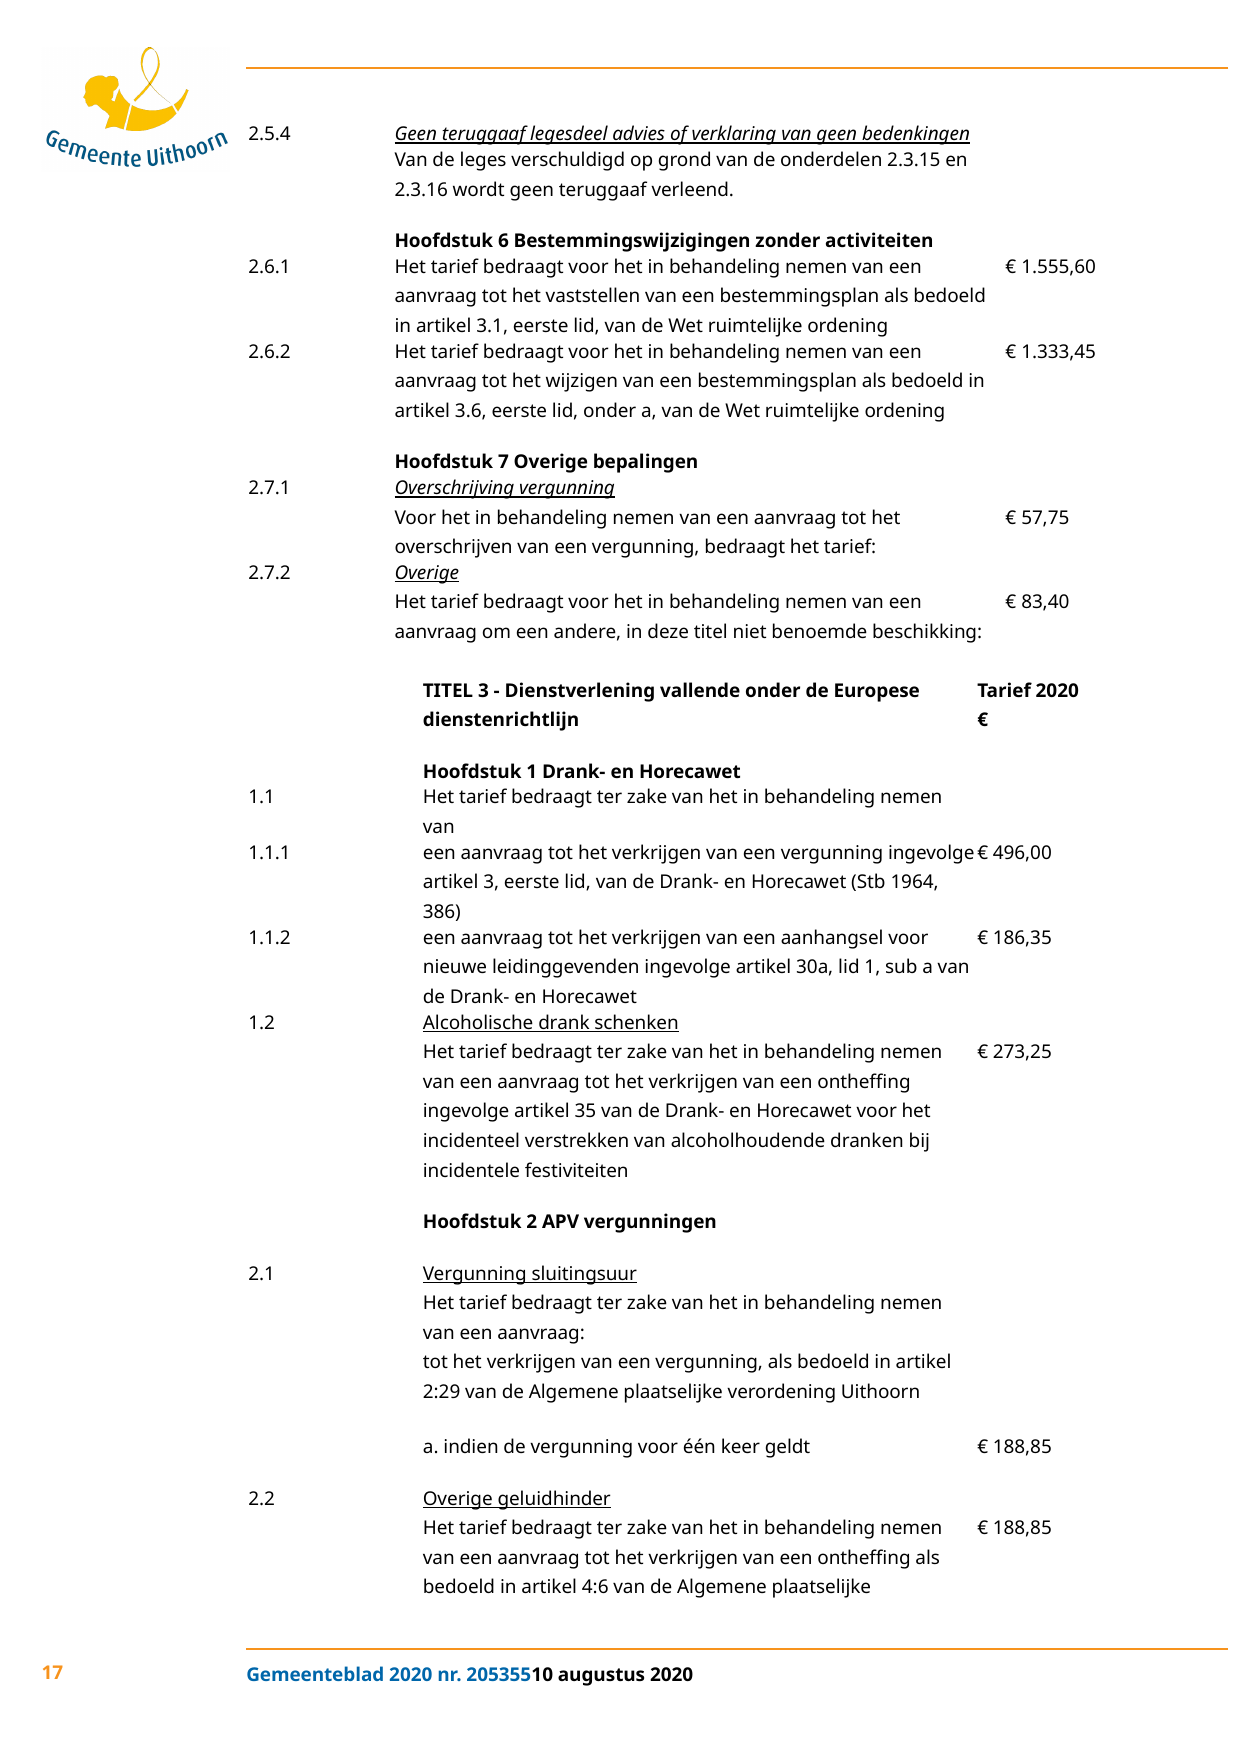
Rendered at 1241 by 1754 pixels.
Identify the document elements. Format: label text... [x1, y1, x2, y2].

table_header TITEL 3 - Dienstverlening vallende onder de Europese dienstenrichtlijn [423, 677, 977, 732]
table_cell [248, 227, 394, 253]
table_cell 1.1.2 [248, 924, 423, 1009]
table_cell [248, 1183, 1152, 1208]
table_cell 2.7.2 [248, 559, 394, 644]
table_cell [1005, 121, 1152, 146]
table_cell [977, 1260, 1152, 1433]
table_cell Het tarief bedraagt voor het in behandeling nemen van een aanvraag tot het vaststellen van een bestemmingsplan als bedoeld in artikel 3.1, eerste lid, van de Wet ruimtelijke ordening [394, 253, 1005, 338]
table_cell [248, 423, 1152, 448]
table_cell [977, 784, 1152, 839]
table_cell 2.1 [248, 1260, 423, 1459]
table_cell [248, 732, 1152, 758]
table_cell [1005, 227, 1152, 253]
table_cell Alcoholische drank schenken Het tarief bedraagt ter zake van het in behandeling nemen van een aanvraag tot het verkrijgen van een ontheffing ingevolge artikel 35 van de Drank- en Horecawet voor het incidenteel verstrekken van alcoholhoudende dranken bij incidentele festiviteiten [423, 1009, 977, 1182]
picture [41, 47, 231, 172]
table_cell € 1.555,60 [1005, 253, 1152, 338]
table_cell 2.6.1 [248, 253, 394, 338]
table_cell [977, 758, 1152, 784]
table_cell € 1.333,45 [1005, 338, 1152, 423]
table_cell [248, 146, 394, 202]
table_cell Overige geluidhinder Het tarief bedraagt ter zake van het in behandeling nemen van een aanvraag tot het verkrijgen van een ontheffing als bedoeld in artikel 4:6 van de Algemene plaatselijke [423, 1485, 977, 1599]
table_cell Overige Het tarief bedraagt voor het in behandeling nemen van een aanvraag om een andere, in deze titel niet benoemde beschikking: [394, 559, 1005, 644]
table_cell 2.5.4 [248, 121, 394, 146]
table_cell [248, 95, 1152, 121]
table_cell € 188,85 [977, 1433, 1152, 1459]
table_cell [1005, 146, 1152, 202]
table_cell Van de leges verschuldigd op grond van de onderdelen 2.3.15 en 2.3.16 wordt geen teruggaaf verleend. [394, 146, 1005, 202]
table_cell 1.1.1 [248, 839, 423, 924]
table_cell € 186,35 [977, 924, 1152, 1009]
table_cell Hoofdstuk 6 Bestemmingswijzigingen zonder activiteiten [394, 227, 1005, 253]
table_cell een aanvraag tot het verkrijgen van een aanhangsel voor nieuwe leidinggevenden ingevolge artikel 30a, lid 1, sub a van de Drank- en Horecawet [423, 924, 977, 1009]
table_cell Vergunning sluitingsuur Het tarief bedraagt ter zake van het in behandeling nemen van een aanvraag: tot het verkrijgen van een vergunning, als bedoeld in artikel 2:29 van de Algemene plaatselijke verordening Uithoorn [423, 1260, 977, 1433]
table_cell 2.2 [248, 1485, 423, 1599]
table_cell Hoofdstuk 1 Drank- en Horecawet [423, 758, 977, 784]
table_cell [248, 449, 394, 474]
table_cell € 83,40 [1005, 559, 1152, 644]
table_cell 2.7.1 [248, 474, 394, 559]
table_cell 1.1 [248, 784, 423, 839]
table_cell Hoofdstuk 2 APV vergunningen [423, 1208, 977, 1234]
table_cell [248, 1234, 1152, 1260]
table_cell Het tarief bedraagt voor het in behandeling nemen van een aanvraag tot het wijzigen van een bestemmingsplan als bedoeld in artikel 3.6, eerste lid, onder a, van de Wet ruimtelijke ordening [394, 338, 1005, 423]
table_cell € 273,25 [977, 1009, 1152, 1182]
table_cell € 188,85 [977, 1485, 1152, 1599]
table_cell 1.2 [248, 1009, 423, 1182]
table_cell 2.6.2 [248, 338, 394, 423]
table_cell een aanvraag tot het verkrijgen van een vergunning ingevolge artikel 3, eerste lid, van de Drank- en Horecawet (Stb 1964, 386) [423, 839, 977, 924]
table_cell Het tarief bedraagt ter zake van het in behandeling nemen van [423, 784, 977, 839]
table_cell a. indien de vergunning voor één keer geldt [423, 1433, 977, 1459]
table_cell € 57,75 [1005, 474, 1152, 559]
table_cell Overschrijving vergunning Voor het in behandeling nemen van een aanvraag tot het overschrijven van een vergunning, bedraagt het tarief: [394, 474, 1005, 559]
table_cell Hoofdstuk 7 Overige bepalingen [394, 449, 1005, 474]
table_cell [248, 202, 1152, 227]
table_header [248, 677, 423, 732]
table_cell [977, 1208, 1152, 1234]
table_cell [248, 758, 423, 784]
table_cell [248, 1459, 1152, 1485]
table_cell € 496,00 [977, 839, 1152, 924]
table_cell Geen teruggaaf legesdeel advies of verklaring van geen bedenkingen [394, 121, 1005, 146]
table_cell [1005, 449, 1152, 474]
table_cell [248, 1208, 423, 1234]
table_header Tarief 2020 € [977, 677, 1152, 732]
